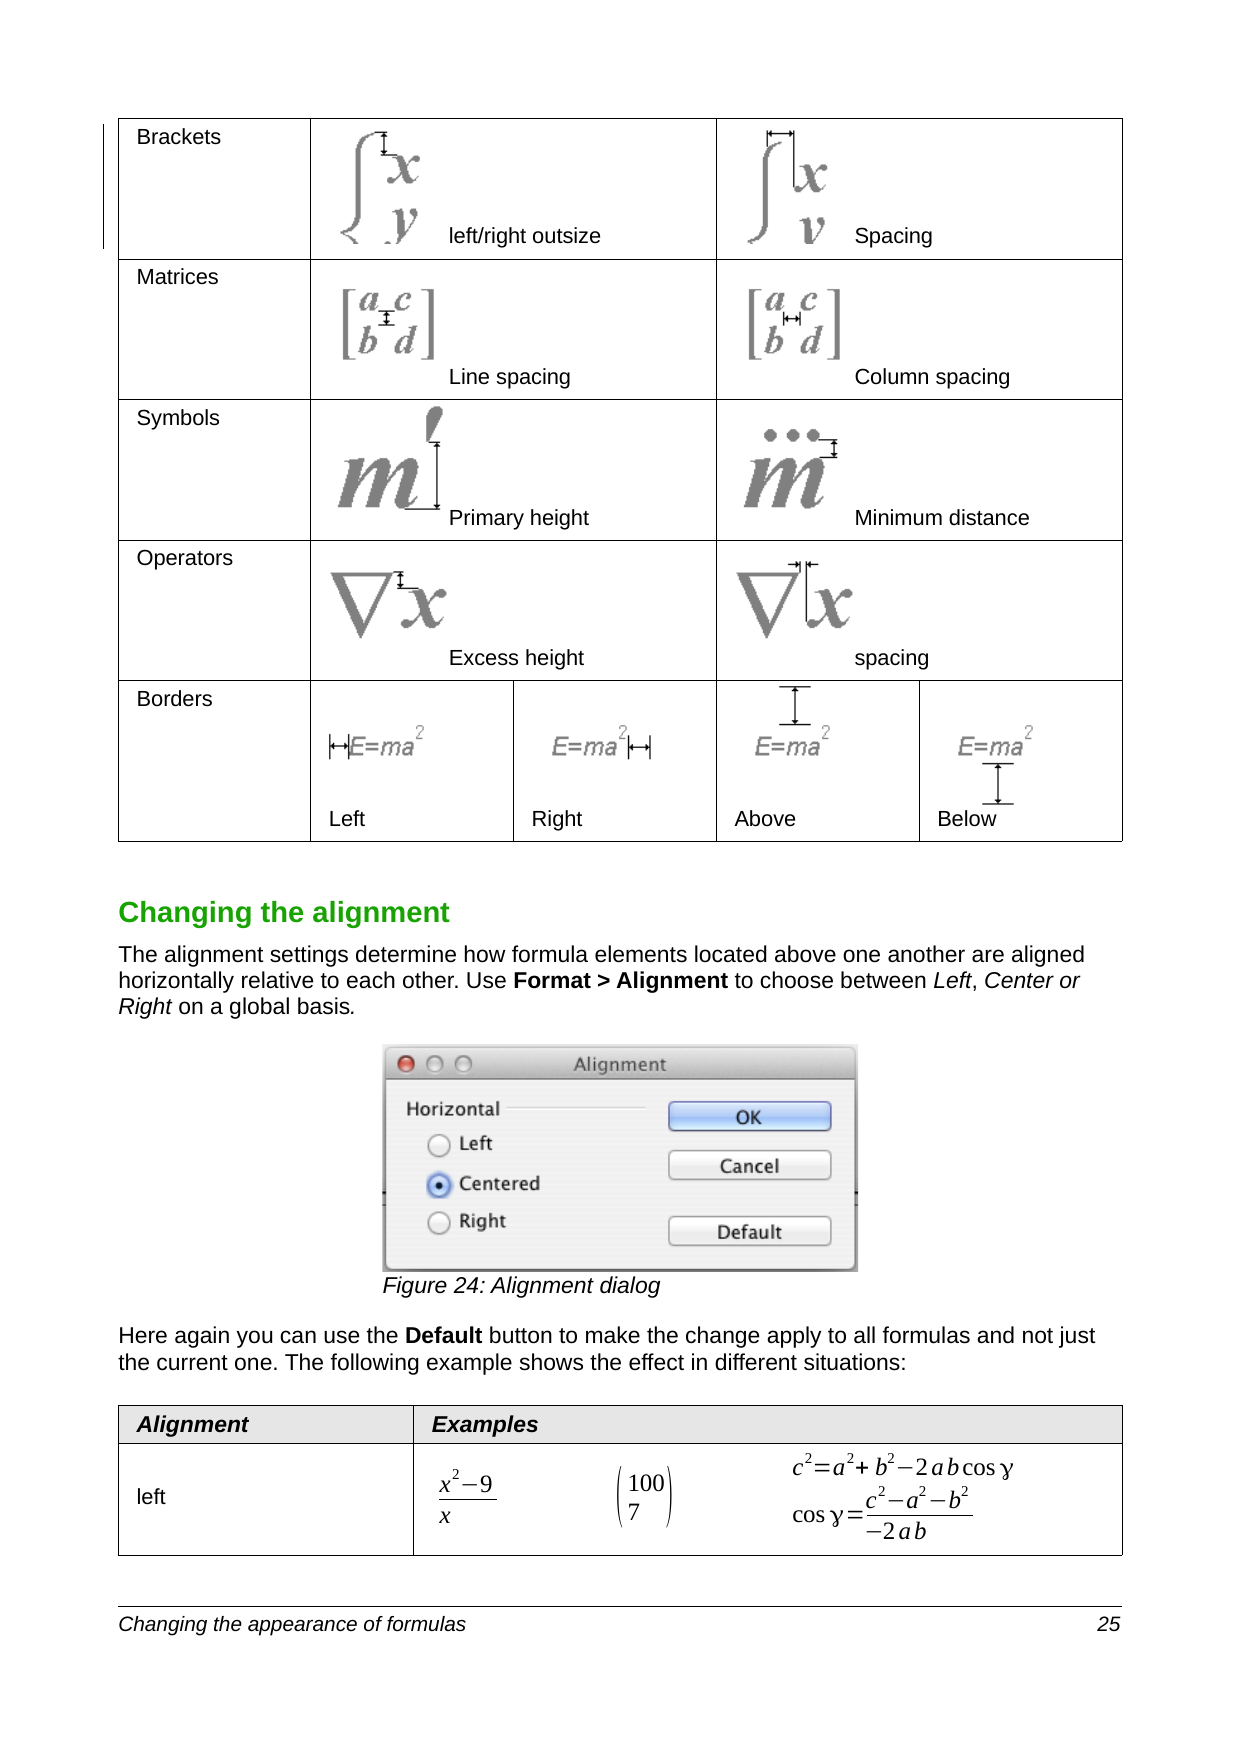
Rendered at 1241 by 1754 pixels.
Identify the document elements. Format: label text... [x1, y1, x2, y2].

table_cell Left [311, 681, 513, 841]
picture [734, 264, 855, 385]
picture [328, 685, 449, 806]
picture [734, 405, 855, 525]
picture [328, 264, 449, 385]
table_cell Spacing [717, 119, 1122, 258]
picture [734, 685, 855, 806]
table_cell Column spacing [717, 260, 1122, 399]
table_cell Right [514, 681, 716, 841]
picture [734, 545, 855, 666]
table_cell [591, 1444, 768, 1555]
picture [328, 123, 449, 244]
subtitle Changing the alignment [118, 894, 1122, 928]
table_cell Brackets [119, 119, 310, 258]
table_cell [768, 1444, 1122, 1555]
table_cell Line spacing [311, 260, 716, 399]
picture [937, 685, 1058, 806]
table_cell Borders [119, 681, 310, 841]
table_cell Below [920, 681, 1122, 841]
table_cell Above [717, 681, 919, 841]
table_header Symbols [119, 400, 310, 539]
table_cell left/right outsize [311, 119, 716, 258]
text The alignment settings determine how formula elements located above one another are aligned horizontally relative to each other. Use Format > Alignment to choose between Left, Center or Right on a global basis. [118, 941, 1122, 1019]
table_header Examples [414, 1406, 1122, 1443]
table_cell Matrices [119, 260, 310, 399]
table_header Alignment [119, 1406, 413, 1443]
table_cell [414, 1444, 591, 1555]
picture [531, 685, 652, 806]
picture [734, 123, 855, 244]
picture [328, 545, 449, 666]
text Here again you can use the Default button to make the change apply to all formulas and not just the current one. The following example shows the effect in different situations: [118, 1322, 1122, 1375]
table_header Minimum distance [717, 400, 1122, 539]
table_cell left [119, 1444, 413, 1555]
table_cell spacing [717, 541, 1122, 680]
text Figure 24: Alignment dialog [382, 1272, 858, 1298]
table_header Primary height [311, 400, 716, 539]
table_cell Excess height [311, 541, 716, 680]
table_cell Operators [119, 541, 310, 680]
picture [328, 405, 449, 525]
picture [382, 1044, 859, 1272]
